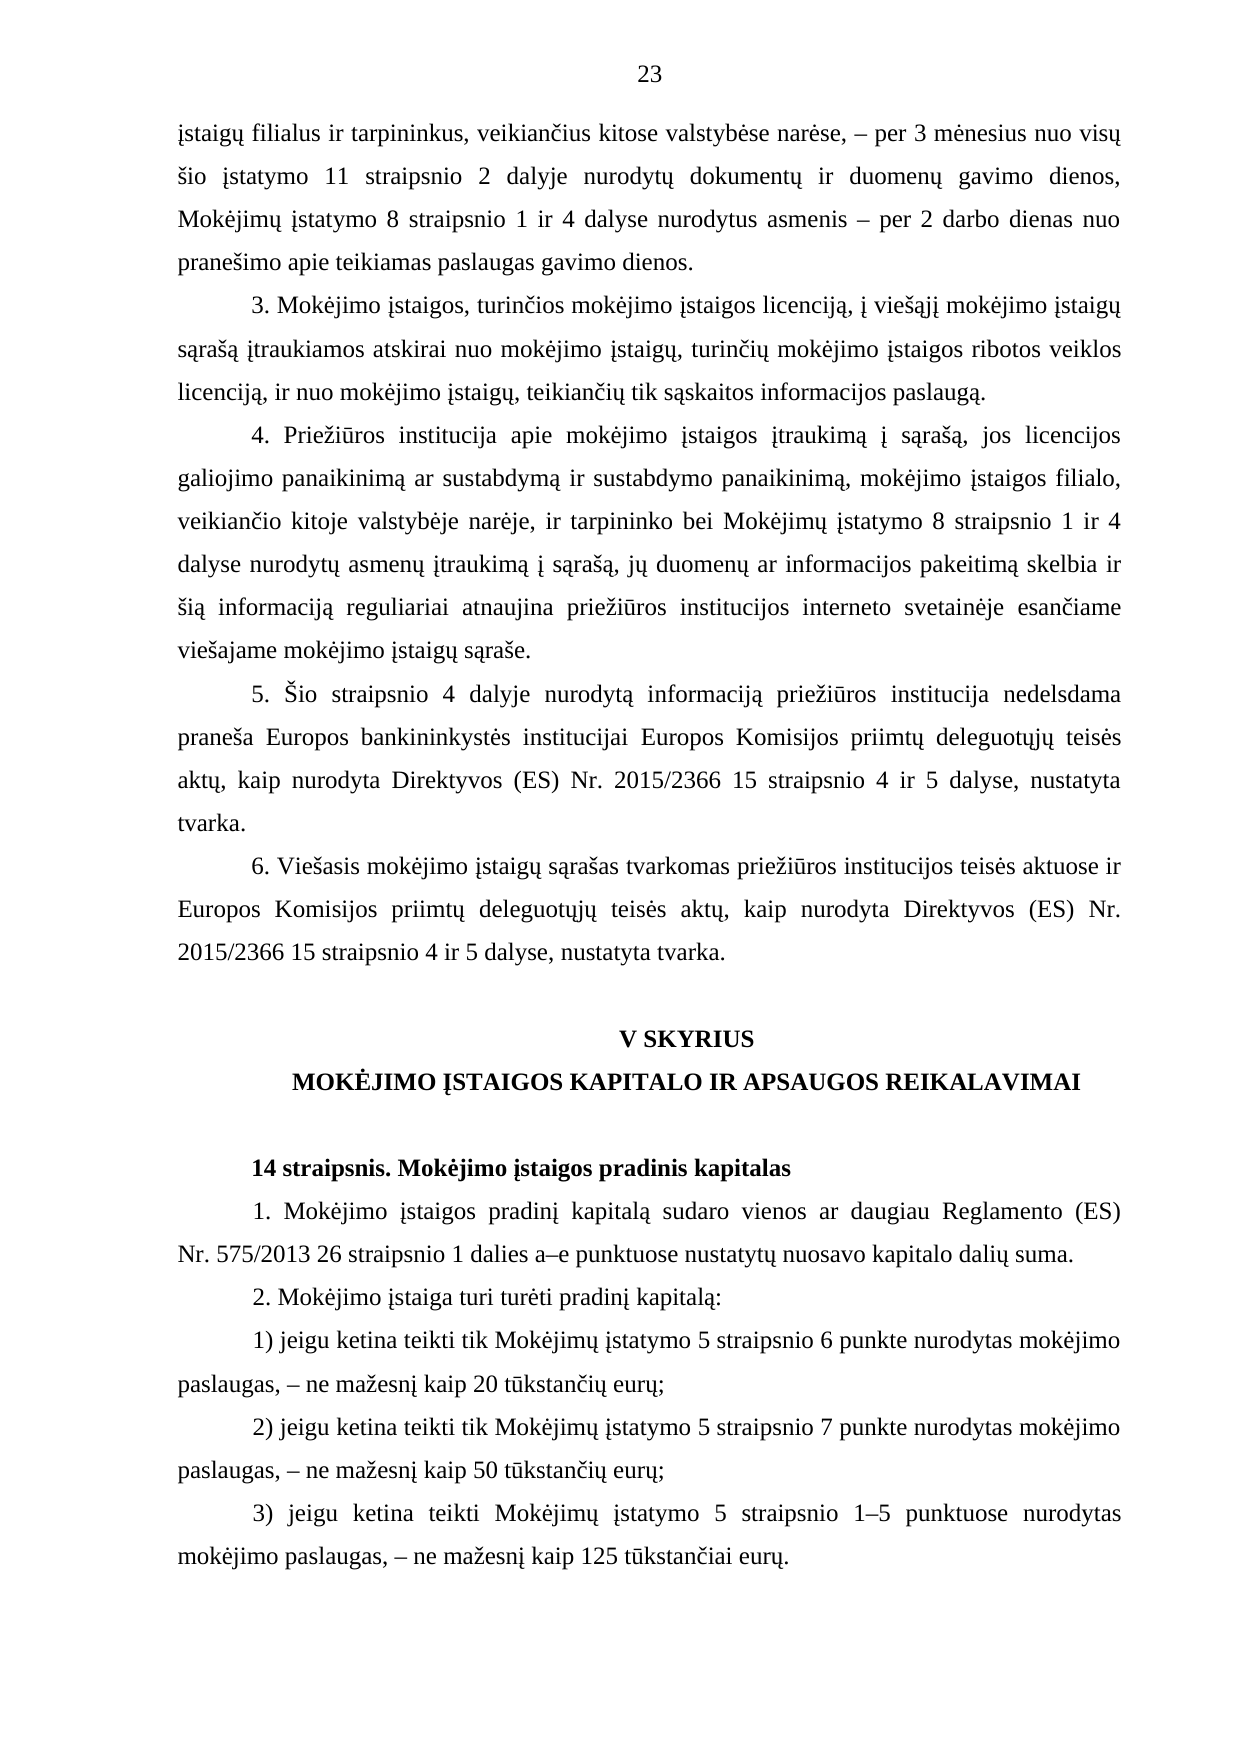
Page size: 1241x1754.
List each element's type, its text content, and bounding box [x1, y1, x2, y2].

text 6. Viešasis mokėjimo įstaigų sąrašas tvarkomas priežiūros institucijos teisės aktuose ir Europos Komisijos priimtų deleguotųjų teisės aktų, kaip nurodyta Direktyvos (ES) Nr. 2015/2366 15 straipsnio 4 ir 5 dalyse, nustatyta tvarka. [177, 851, 1122, 966]
text MOKĖJIMO ĮSTAIGOS KAPITALO IR APSAUGOS REIKALAVIMAI [177, 1067, 1122, 1096]
text 2) jeigu ketina teikti tik Mokėjimų įstatymo 5 straipsnio 7 punkte nurodytas mokėjimo paslaugas, – ne mažesnį kaip 50 tūkstančių eurų; [177, 1412, 1122, 1484]
text įstaigų filialus ir tarpininkus, veikiančius kitose valstybėse narėse, – per 3 mėnesius nuo visų šio įstatymo 11 straipsnio 2 dalyje nurodytų dokumentų ir duomenų gavimo dienos, Mokėjimų įstatymo 8 straipsnio 1 ir 4 dalyse nurodytus asmenis – per 2 darbo dienas nuo pranešimo apie teikiamas paslaugas gavimo dienos. [177, 118, 1122, 276]
text 5. Šio straipsnio 4 dalyje nurodytą informaciją priežiūros institucija nedelsdama praneša Europos bankininkystės institucijai Europos Komisijos priimtų deleguotųjų teisės aktų, kaip nurodyta Direktyvos (ES) Nr. 2015/2366 15 straipsnio 4 ir 5 dalyse, nustatyta tvarka. [177, 679, 1122, 837]
text 1. Mokėjimo įstaigos pradinį kapitalą sudaro vienos ar daugiau Reglamento (ES) Nr. 575/2013 26 straipsnio 1 dalies a–e punktuose nustatytų nuosavo kapitalo dalių suma. [177, 1196, 1122, 1268]
text V SKYRIUS [177, 1024, 1122, 1052]
text 2. Mokėjimo įstaiga turi turėti pradinį kapitalą: [177, 1282, 1122, 1311]
text 1) jeigu ketina teikti tik Mokėjimų įstatymo 5 straipsnio 6 punkte nurodytas mokėjimo paslaugas, – ne mažesnį kaip 20 tūkstančių eurų; [177, 1326, 1122, 1397]
text 14 straipsnis. Mokėjimo įstaigos pradinis kapitalas [177, 1153, 1122, 1182]
text 4. Priežiūros institucija apie mokėjimo įstaigos įtraukimą į sąrašą, jos licencijos galiojimo panaikinimą ar sustabdymą ir sustabdymo panaikinimą, mokėjimo įstaigos filialo, veikiančio kitoje valstybėje narėje, ir tarpininko bei Mokėjimų įstatymo 8 straipsnio 1 ir 4 dalyse nurodytų asmenų įtraukimą į sąrašą, jų duomenų ar informacijos pakeitimą skelbia ir šią informaciją reguliariai atnaujina priežiūros institucijos interneto svetainėje esančiame viešajame mokėjimo įstaigų sąraše. [177, 420, 1122, 664]
text 3) jeigu ketina teikti Mokėjimų įstatymo 5 straipsnio 1–5 punktuose nurodytas mokėjimo paslaugas, – ne mažesnį kaip 125 tūkstančiai eurų. [177, 1498, 1122, 1570]
text 3. Mokėjimo įstaigos, turinčios mokėjimo įstaigos licenciją, į viešąjį mokėjimo įstaigų sąrašą įtraukiamos atskirai nuo mokėjimo įstaigų, turinčių mokėjimo įstaigos ribotos veiklos licenciją, ir nuo mokėjimo įstaigų, teikiančių tik sąskaitos informacijos paslaugą. [177, 291, 1122, 406]
